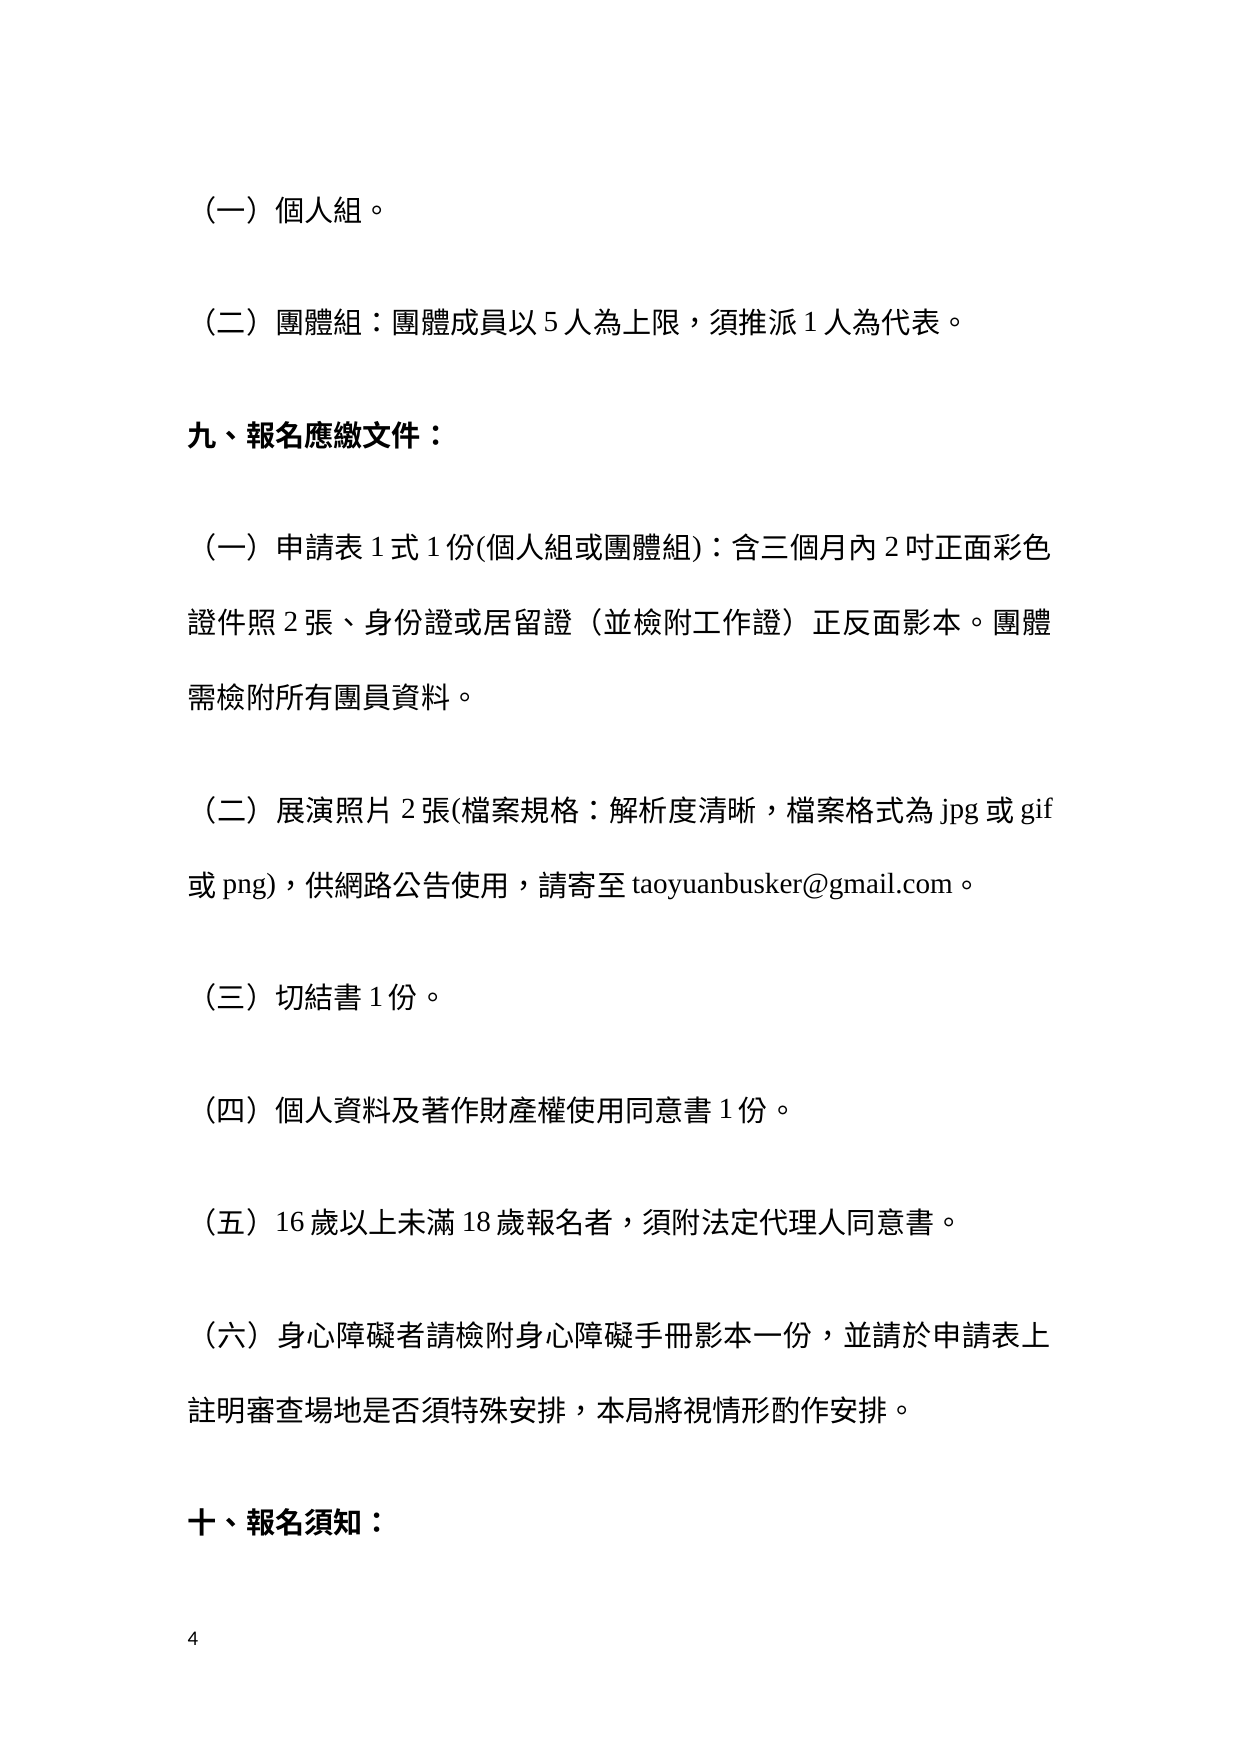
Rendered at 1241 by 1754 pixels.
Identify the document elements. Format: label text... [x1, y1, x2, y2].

text （二）展演照片2張(檔案規格：解析度清晰，檔案格式為jpg或gif或png)，供網路公告使用，請寄至taoyuanbusker@gmail.com。 [187, 764, 1053, 914]
text （二）團體組：團體成員以5人為上限，須推派1人為代表。 [187, 277, 1053, 352]
text （四）個人資料及著作財產權使用同意書1份。 [187, 1064, 1053, 1139]
text （一）個人組。 [187, 164, 1053, 239]
text 十、報名須知： [187, 1477, 1053, 1552]
text （六）身心障礙者請檢附身心障礙手冊影本一份，並請於申請表上註明審查場地是否須特殊安排，本局將視情形酌作安排。 [187, 1289, 1053, 1439]
text （一）申請表1式1份(個人組或團體組)：含三個月內2吋正面彩色證件照2張、身份證或居留證（並檢附工作證）正反面影本。團體需檢附所有團員資料。 [187, 502, 1053, 727]
text 九、報名應繳文件： [187, 389, 1053, 464]
text （三）切結書1份。 [187, 952, 1053, 1027]
text （五）16歲以上未滿18歲報名者，須附法定代理人同意書。 [187, 1177, 1053, 1252]
